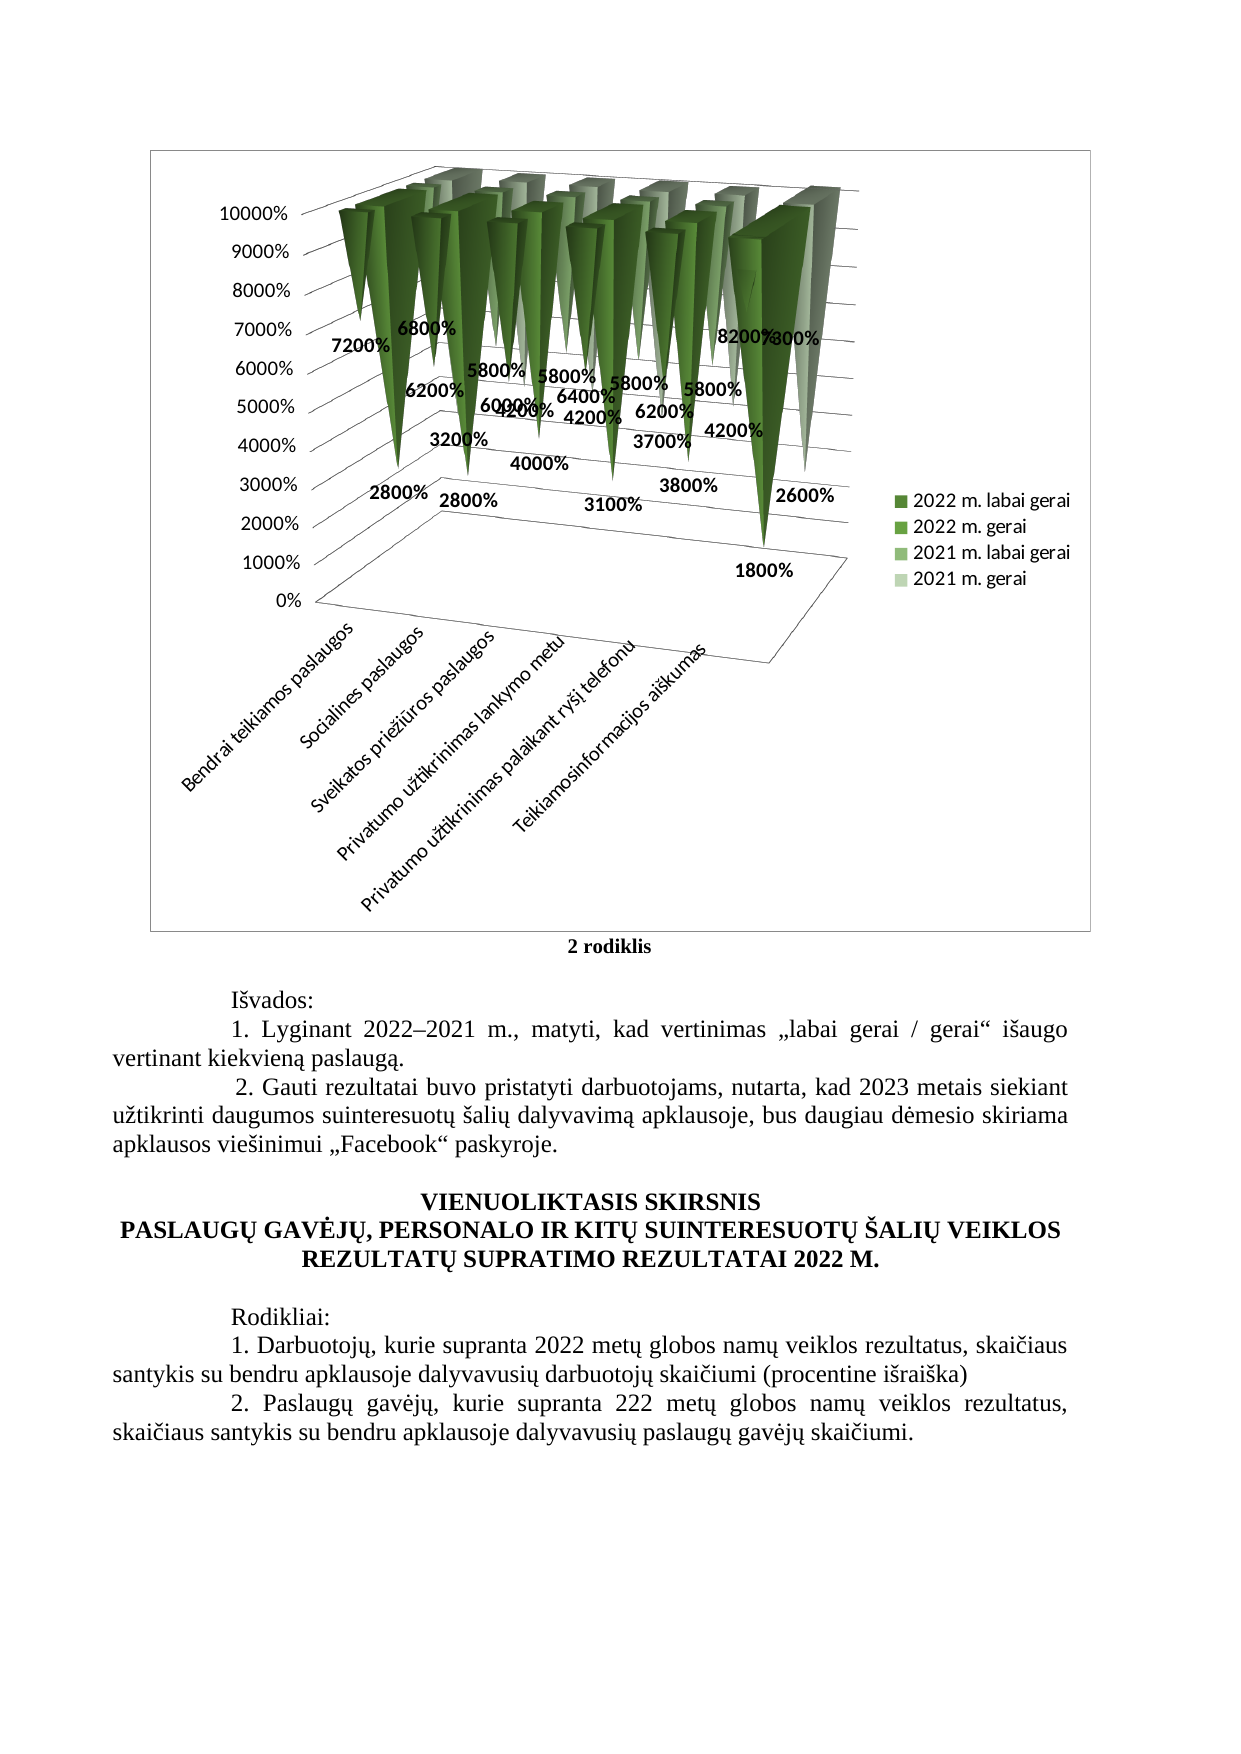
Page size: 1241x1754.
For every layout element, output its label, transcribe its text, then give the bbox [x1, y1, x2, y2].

text 2 rodiklis [150, 932, 1069, 958]
text 1. Darbuotojų, kurie supranta 2022 metų globos namų veiklos rezultatus, skaičiaus santykis su bendru apklausoje dalyvavusių darbuotojų skaičiumi (procentine išraiška) [112, 1330, 1069, 1388]
text 1. Lyginant 2022–2021 m., matyti, kad vertinimas „labai gerai / gerai“ išaugo vertinant kiekvieną paslaugą. [112, 1014, 1069, 1072]
text Išvados: [112, 985, 1069, 1014]
text 2. Gauti rezultatai buvo pristatyti darbuotojams, nutarta, kad 2023 metais siekiant užtikrinti daugumos suinteresuotų šalių dalyvavimą apklausoje, bus daugiau dėmesio skiriama apklausos viešinimui „Facebook“ paskyroje. [112, 1072, 1069, 1158]
text PASLAUGŲ GAVĖJŲ, PERSONALO IR KITŲ SUINTERESUOTŲ ŠALIŲ VEIKLOS REZULTATŲ SUPRATIMO REZULTATAI 2022 M. [112, 1215, 1069, 1273]
text Rodikliai: [112, 1302, 1069, 1330]
text VIENUOLIKTASIS SKIRSNIS [112, 1187, 1069, 1215]
text 2. Paslaugų gavėjų, kurie supranta 222 metų globos namų veiklos rezultatus, skaičiaus santykis su bendru apklausoje dalyvavusių paslaugų gavėjų skaičiumi. [112, 1388, 1069, 1445]
